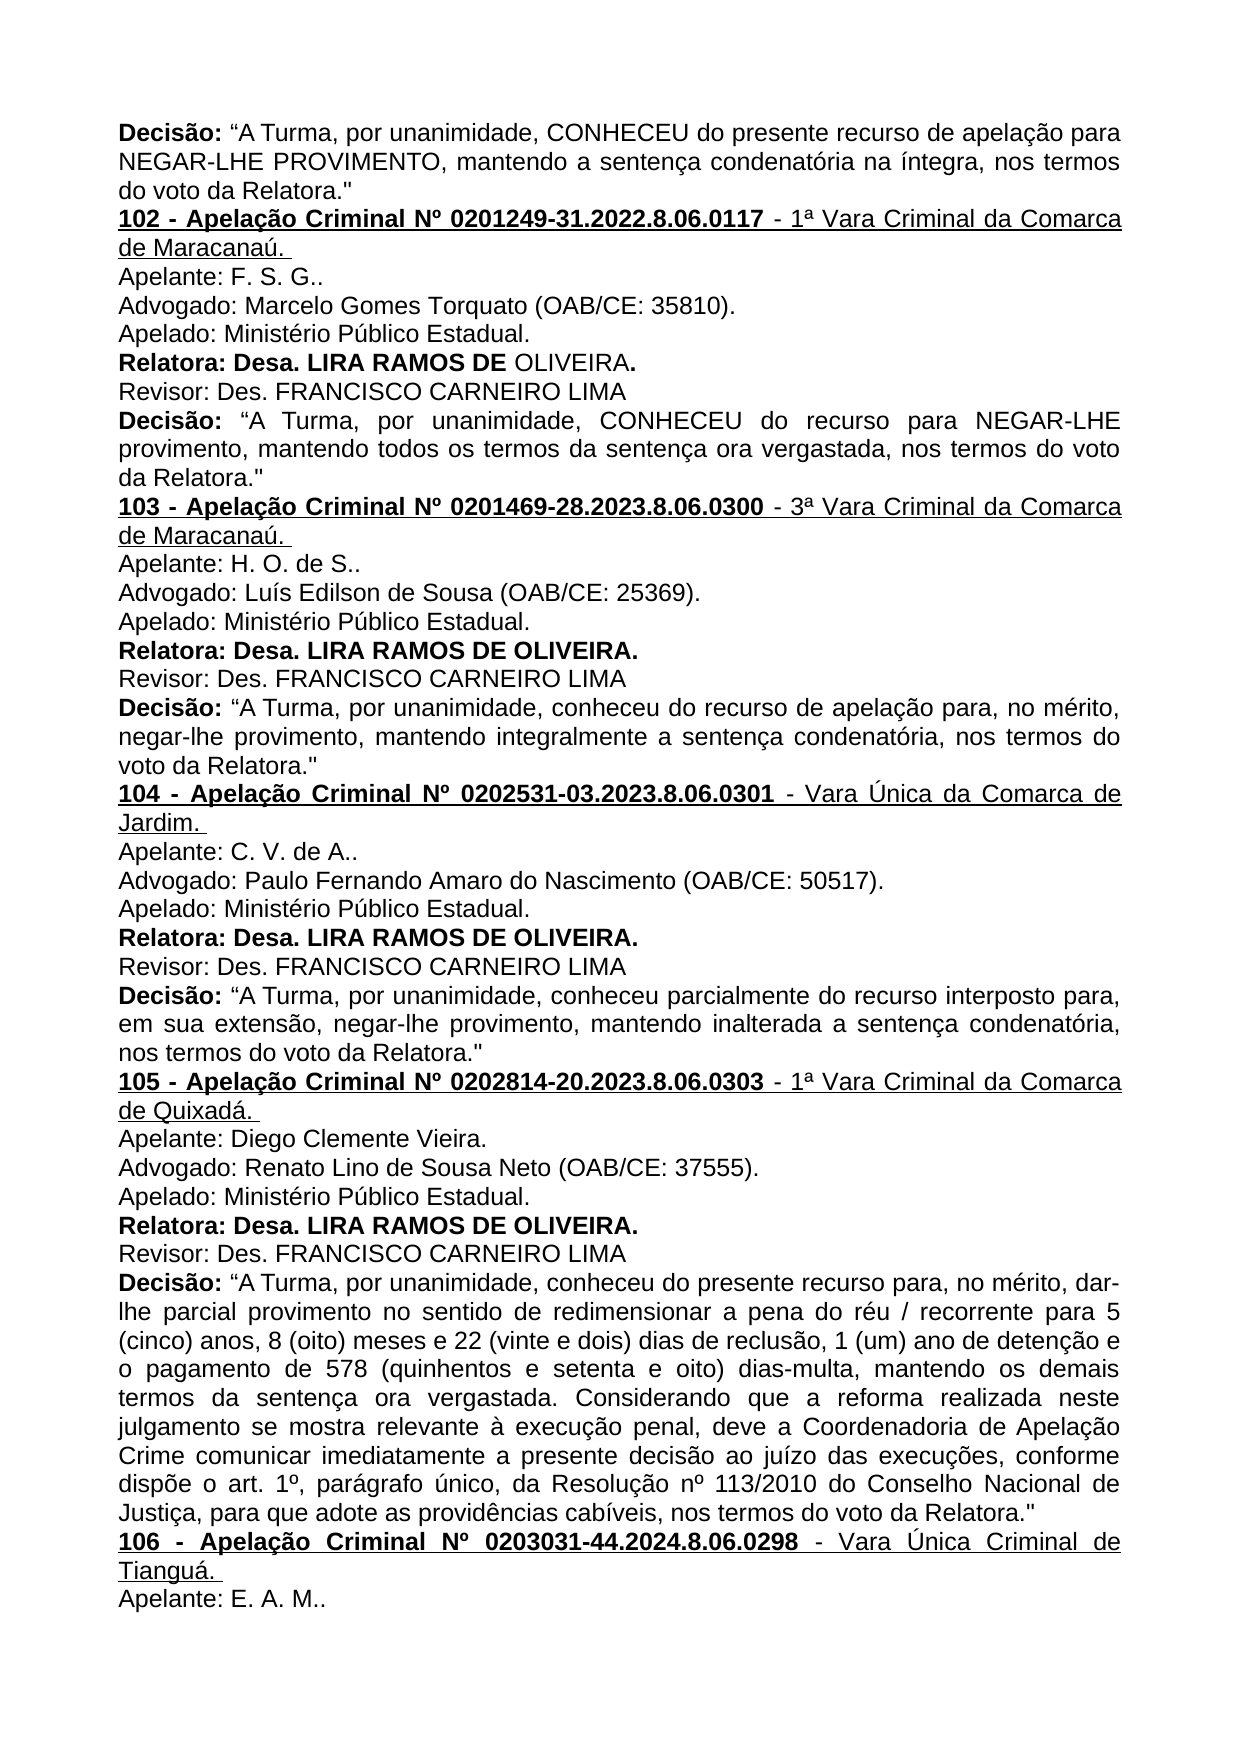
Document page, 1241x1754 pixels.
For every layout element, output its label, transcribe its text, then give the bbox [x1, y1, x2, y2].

text 106 - Apelação Criminal Nº 0203031-44.2024.8.06.0298 - Vara Única Criminal de Tianguá. [118, 1527, 1122, 1584]
text Jardim. [118, 806, 1122, 837]
text 103 - Apelação Criminal Nº 0201469-28.2023.8.06.0300 - 3ª Vara Criminal da Comarca [118, 492, 1122, 517]
text Apelante: F. S. G.. [118, 262, 1122, 291]
text de Quixadá. [118, 1093, 1122, 1124]
text Apelante: Diego Clemente Vieira. [118, 1124, 1122, 1153]
text Apelante: H. O. de S.. [118, 549, 1122, 578]
text Apelado: Ministério Público Estadual. [118, 319, 1122, 348]
text Relatora: Desa. LIRA RAMOS DE OLIVEIRA. [118, 348, 1122, 377]
text Relatora: Desa. LIRA RAMOS DE OLIVEIRA. [118, 636, 1122, 664]
text de Maracanaú. [118, 518, 1122, 549]
text Relatora: Desa. LIRA RAMOS DE OLIVEIRA. [118, 1211, 1122, 1239]
text Revisor: Des. FRANCISCO CARNEIRO LIMA [118, 952, 1122, 981]
text Advogado: Paulo Fernando Amaro do Nascimento (OAB/CE: 50517). [118, 866, 1122, 894]
text Advogado: Luís Edilson de Sousa (OAB/CE: 25369). [118, 578, 1122, 607]
text Apelado: Ministério Público Estadual. [118, 894, 1122, 923]
text Revisor: Des. FRANCISCO CARNEIRO LIMA [118, 664, 1122, 693]
text Relatora: Desa. LIRA RAMOS DE OLIVEIRA. [118, 923, 1122, 952]
text Apelado: Ministério Público Estadual. [118, 1182, 1122, 1211]
text Decisão: “A Turma, por unanimidade, conheceu do presente recurso para, no mérito, dar-lhe parcial provimento no sentido de redimensionar a pena do réu / recorrente para 5 (cinco) anos, 8 (oito) meses e 22 (vinte e dois) dias de reclusão, 1 (um) ano de detenção e o pagamento de 578 (quinhentos e setenta e oito) dias-multa, mantendo os demais termos da sentença ora vergastada. Considerando que a reforma realizada neste julgamento se mostra relevante à execução penal, deve a Coordenadoria de Apelação Crime comunicar imediatamente a presente decisão ao juízo das execuções, conforme dispõe o art. 1º, parágrafo único, da Resolução nº 113/2010 do Conselho Nacional de Justiça, para que adote as providências cabíveis, nos termos do voto da Relatora." [118, 1268, 1122, 1527]
text Advogado: Renato Lino de Sousa Neto (OAB/CE: 37555). [118, 1153, 1122, 1182]
text 104 - Apelação Criminal Nº 0202531-03.2023.8.06.0301 - Vara Única da Comarca de [118, 779, 1122, 804]
text Revisor: Des. FRANCISCO CARNEIRO LIMA [118, 1239, 1122, 1268]
text Decisão: “A Turma, por unanimidade, CONHECEU do recurso para NEGAR-LHE provimento, mantendo todos os termos da sentença ora vergastada, nos termos do voto da Relatora." [118, 406, 1122, 492]
text 102 - Apelação Criminal Nº 0201249-31.2022.8.06.0117 - 1ª Vara Criminal da Comarca [118, 204, 1122, 229]
text Apelante: E. A. M.. [118, 1584, 1122, 1613]
text Decisão: “A Turma, por unanimidade, CONHECEU do presente recurso de apelação para NEGAR-LHE PROVIMENTO, mantendo a sentença condenatória na íntegra, nos termos do voto da Relatora." [118, 118, 1122, 204]
text Decisão: “A Turma, por unanimidade, conheceu parcialmente do recurso interposto para, em sua extensão, negar-lhe provimento, mantendo inalterada a sentença condenatória, nos termos do voto da Relatora." [118, 981, 1122, 1067]
text Advogado: Marcelo Gomes Torquato (OAB/CE: 35810). [118, 291, 1122, 319]
text Apelante: C. V. de A.. [118, 837, 1122, 866]
text Decisão: “A Turma, por unanimidade, conheceu do recurso de apelação para, no mérito, negar-lhe provimento, mantendo integralmente a sentença condenatória, nos termos do voto da Relatora." [118, 693, 1122, 779]
text 105 - Apelação Criminal Nº 0202814-20.2023.8.06.0303 - 1ª Vara Criminal da Comarca [118, 1067, 1122, 1092]
text Revisor: Des. FRANCISCO CARNEIRO LIMA [118, 377, 1122, 406]
text de Maracanaú. [118, 231, 1122, 262]
text Apelado: Ministério Público Estadual. [118, 607, 1122, 636]
